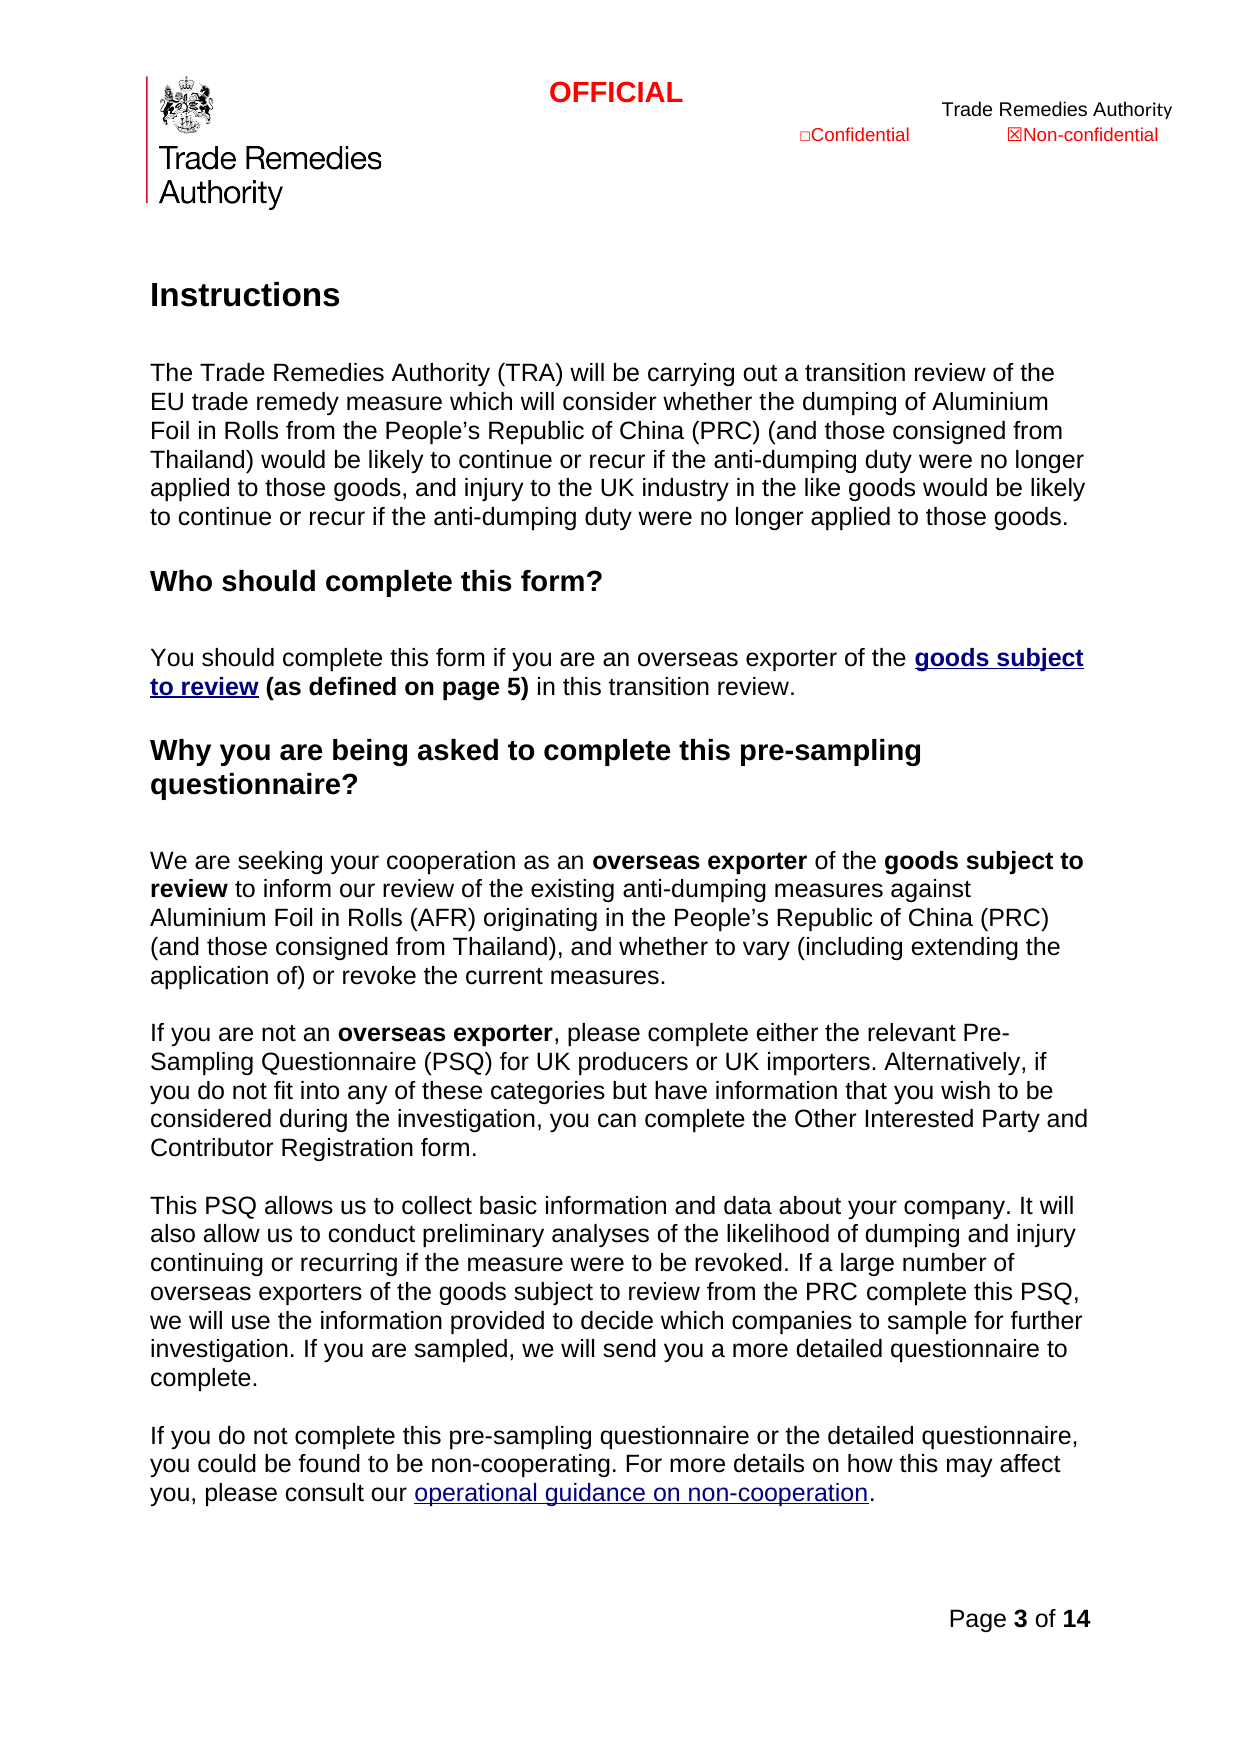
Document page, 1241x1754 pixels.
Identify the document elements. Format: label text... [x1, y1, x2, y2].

text This PSQ allows us to collect basic information and data about your company. It will also allow us to conduct preliminary analyses of the likelihood of dumping and injury continuing or recurring if the measure were to be revoked. If a large number of overseas exporters of the goods subject to review from the PRC complete this PSQ, we will use the information provided to decide which companies to sample for further investigation. If you are sampled, we will send you a more detailed questionnaire to complete. [150, 1191, 1090, 1392]
text The Trade Remedies Authority (TRA) will be carrying out a transition review of the EU trade remedy measure which will consider whether the dumping of Aluminium Foil in Rolls from the People’s Republic of China (PRC) (and those consigned from Thailand) would be likely to continue or recur if the anti-dumping duty were no longer applied to those goods, and injury to the UK industry in the like goods would be likely to continue or recur if the anti-dumping duty were no longer applied to those goods. [150, 358, 1090, 560]
subtitle Instructions [150, 274, 1090, 313]
text If you do not complete this pre-sampling questionnaire or the detailed questionnaire, you could be found to be non-cooperating. For more details on how this may affect you, please consult our operational guidance on non-cooperation. [150, 1421, 1090, 1507]
subtitle Who should complete this form? [150, 564, 1090, 597]
subtitle Why you are being asked to complete this pre-sampling questionnaire? [150, 733, 1090, 800]
text If you are not an overseas exporter, please complete either the relevant Pre-Sampling Questionnaire (PSQ) for UK producers or UK importers. Alternatively, if you do not fit into any of these categories but have information that you wish to be considered during the investigation, you can complete the Other Interested Party and Contributor Registration form. [150, 1018, 1090, 1162]
text We are seeking your cooperation as an overseas exporter of the goods subject to review to inform our review of the existing anti-dumping measures against Aluminium Foil in Rolls (AFR) originating in the People’s Republic of China (PRC) (and those consigned from Thailand), and whether to vary (including extending the application of) or revoke the current measures. [150, 846, 1090, 989]
text You should complete this form if you are an overseas exporter of the goods subject to review (as defined on page 5) in this transition review. [150, 643, 1090, 700]
